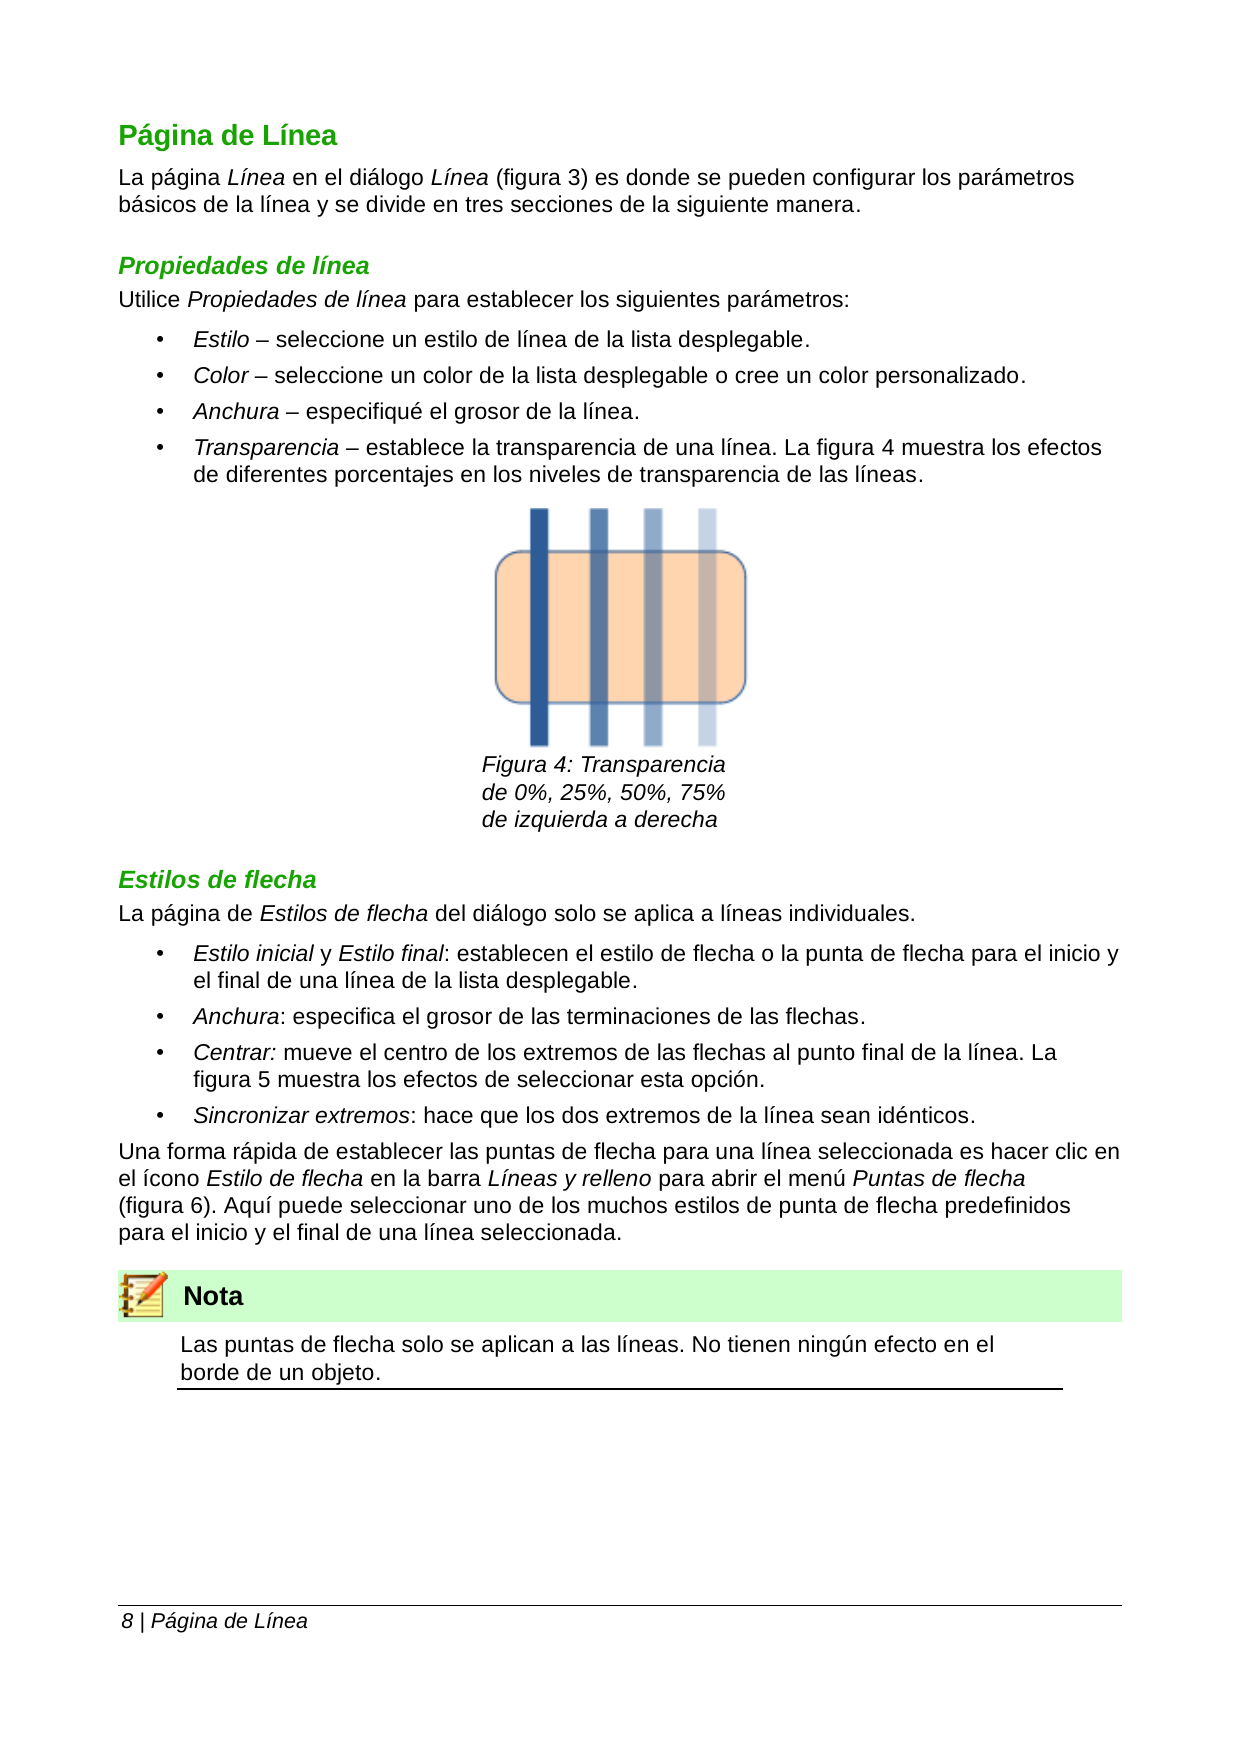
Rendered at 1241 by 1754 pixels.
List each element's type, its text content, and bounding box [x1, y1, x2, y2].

subtitle Nota [118, 1270, 1122, 1322]
subtitle Propiedades de línea [118, 251, 1122, 280]
list Estilo inicial y Estilo final: establecen el estilo de flecha o la punta de flecha para el inicio y el final de una línea de la lista desplegable. [156, 939, 1122, 993]
list Anchura: especifica el grosor de las terminaciones de las flechas. [156, 1002, 1122, 1029]
text La página Línea en el diálogo Línea (figura 3) es donde se pueden configurar los parámetros básicos de la línea y se divide en tres secciones de la siguiente manera. [118, 163, 1122, 218]
text Una forma rápida de establecer las puntas de flecha para una línea seleccionada es hacer clic en el ícono Estilo de flecha en la barra Líneas y relleno para abrir el menú Puntas de flecha (figura 6). Aquí puede seleccionar uno de los muchos estilos de punta de flecha predefinidos para el inicio y el final de una línea seleccionada. [118, 1137, 1122, 1246]
subtitle Página de Línea [118, 118, 1122, 152]
list Transparencia – establece la transparencia de una línea. La figura 4 muestra los efectos de diferentes porcentajes en los niveles de transparencia de las líneas. [156, 433, 1122, 487]
text Utilice Propiedades de línea para establecer los siguientes parámetros: [118, 286, 1122, 313]
text La página de Estilos de flecha del diálogo solo se aplica a líneas individuales. [118, 900, 1122, 927]
list Estilo – seleccione un estilo de línea de la lista desplegable. [156, 325, 1122, 352]
picture [119, 1270, 170, 1321]
list Color – seleccione un color de la lista desplegable o cree un color personalizado. [156, 361, 1122, 388]
list Anchura – especifiqué el grosor de la línea. [156, 397, 1122, 424]
picture [483, 508, 757, 751]
list Sincronizar extremos: hace que los dos extremos de la línea sean idénticos. [156, 1101, 1122, 1128]
text Las puntas de flecha solo se aplican a las líneas. No tienen ningún efecto en el borde de un objeto. [177, 1328, 1063, 1388]
text Figura 4: Transparencia de 0%, 25%, 50%, 75% de izquierda a derecha [482, 508, 759, 832]
list Centrar: mueve el centro de los extremos de las flechas al punto final de la línea. La figura 5 muestra los efectos de seleccionar esta opción. [156, 1038, 1122, 1092]
subtitle Estilos de flecha [118, 865, 1122, 894]
